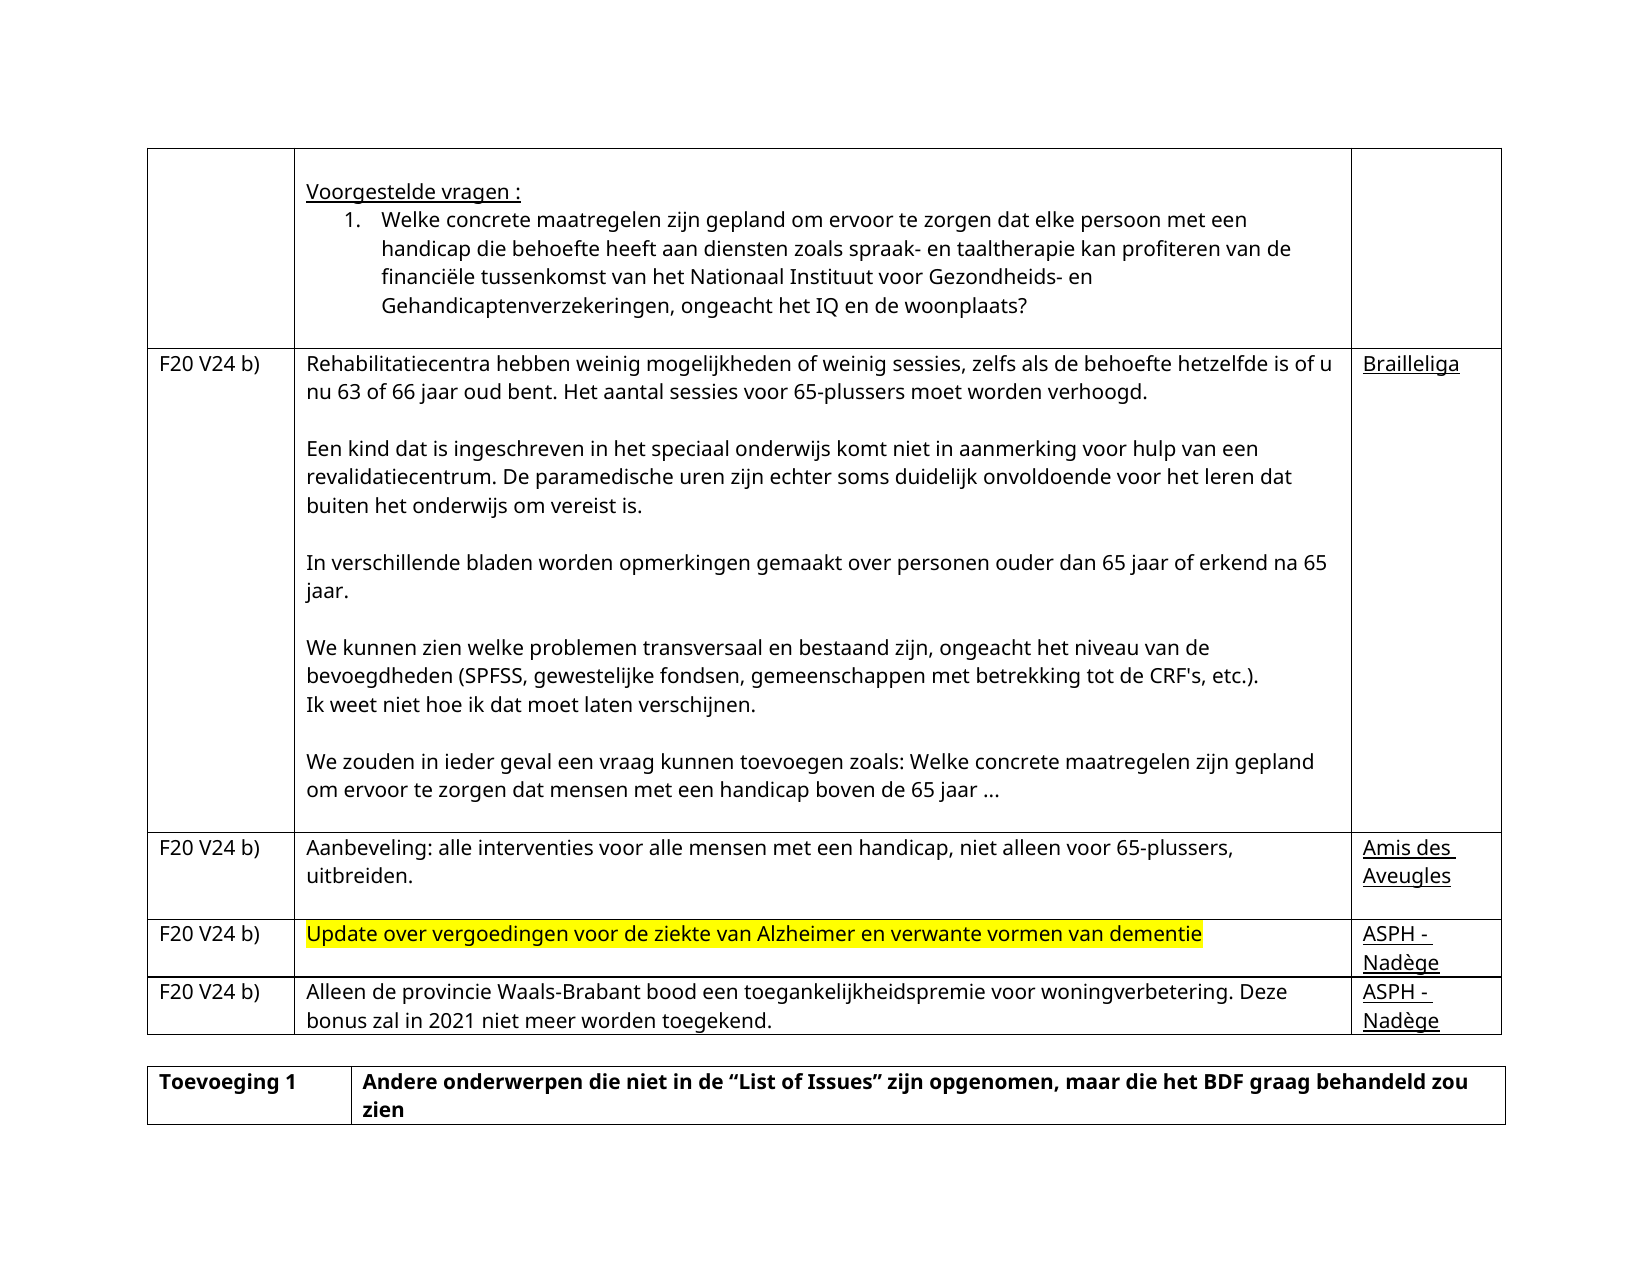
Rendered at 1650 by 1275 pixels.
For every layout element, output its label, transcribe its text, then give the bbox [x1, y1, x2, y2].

table_cell Amis des Aveugles [1352, 833, 1501, 918]
table_cell F20 V24 b) [148, 833, 294, 918]
table_cell Aanbeveling: alle interventies voor alle mensen met een handicap, niet alleen voor 65-plussers, uitbreiden. [295, 833, 1351, 918]
table_cell ASPH - Nadège [1352, 978, 1501, 1034]
table_cell Voorgestelde vragen : Welke concrete maatregelen zijn gepland om ervoor te zorgen dat elke persoon met een handicap die behoefte heeft aan diensten zoals spraak- en taaltherapie kan profiteren van de financiële tussenkomst van het Nationaal Instituut voor Gezondheids- en Gehandicaptenverzekeringen, ongeacht het IQ en de woonplaats? [295, 149, 1351, 348]
table_header Andere onderwerpen die niet in de “List of Issues” zijn opgenomen, maar die het BDF graag behandeld zou zien [352, 1067, 1505, 1124]
table_cell [1352, 149, 1501, 348]
table_cell [148, 149, 294, 348]
table_cell Alleen de provincie Waals-Brabant bood een toegankelijkheidspremie voor woningverbetering. Deze bonus zal in 2021 niet meer worden toegekend. [295, 978, 1351, 1034]
table_cell Rehabilitatiecentra hebben weinig mogelijkheden of weinig sessies, zelfs als de behoefte hetzelfde is of u nu 63 of 66 jaar oud bent. Het aantal sessies voor 65-plussers moet worden verhoogd. Een kind dat is ingeschreven in het speciaal onderwijs komt niet in aanmerking voor hulp van een revalidatiecentrum. De paramedische uren zijn echter soms duidelijk onvoldoende voor het leren dat buiten het onderwijs om vereist is. In verschillende bladen worden opmerkingen gemaakt over personen ouder dan 65 jaar of erkend na 65 jaar. We kunnen zien welke problemen transversaal en bestaand zijn, ongeacht het niveau van de bevoegdheden (SPFSS, gewestelijke fondsen, gemeenschappen met betrekking tot de CRF's, etc.). Ik weet niet hoe ik dat moet laten verschijnen. We zouden in ieder geval een vraag kunnen toevoegen zoals: Welke concrete maatregelen zijn gepland om ervoor te zorgen dat mensen met een handicap boven de 65 jaar ... [295, 349, 1351, 832]
table_header Toevoeging 1 [148, 1067, 351, 1124]
table_cell F20 V24 b) [148, 920, 294, 976]
table_cell F20 V24 b) [148, 978, 294, 1034]
table_cell ASPH - Nadège [1352, 920, 1501, 976]
table_cell F20 V24 b) [148, 349, 294, 832]
table_cell Update over vergoedingen voor de ziekte van Alzheimer en verwante vormen van dementie [295, 920, 1351, 976]
table_cell Brailleliga [1352, 349, 1501, 832]
